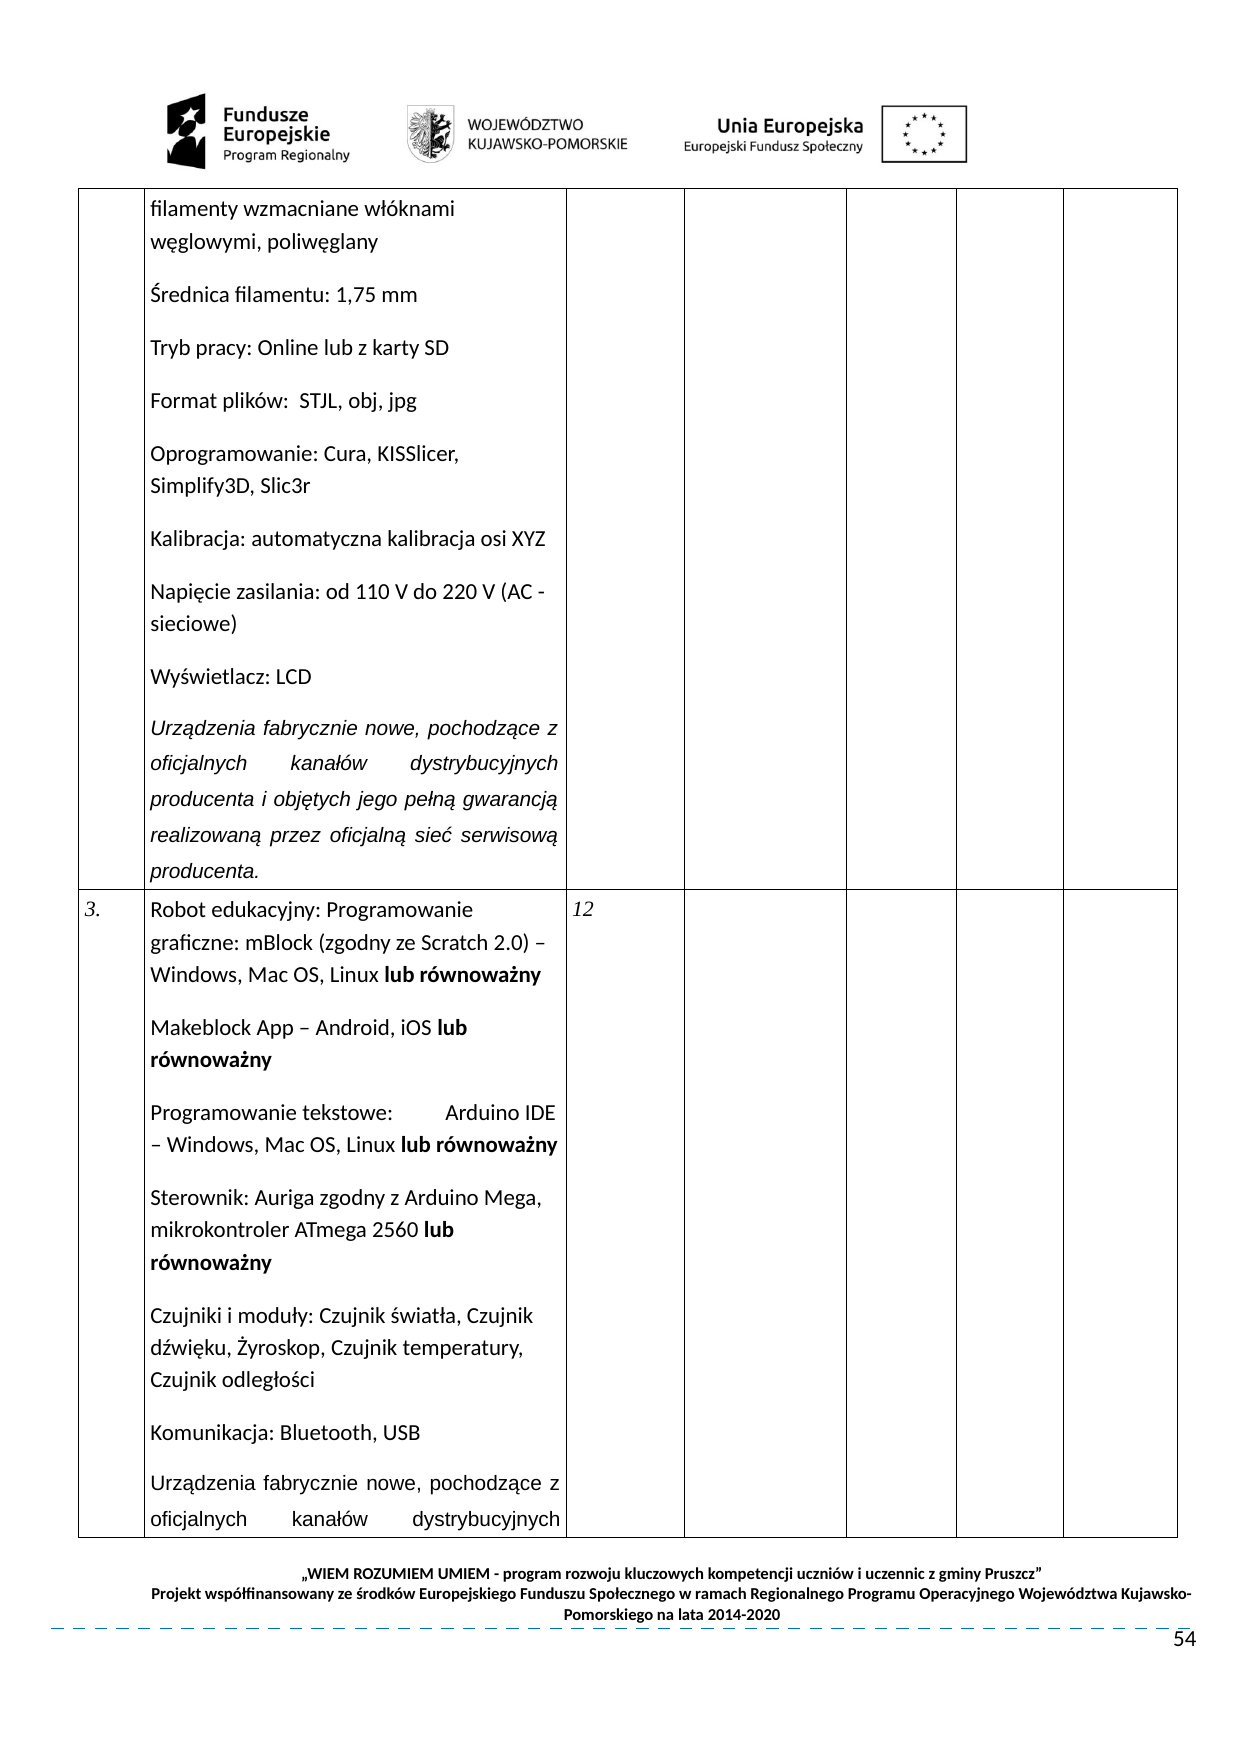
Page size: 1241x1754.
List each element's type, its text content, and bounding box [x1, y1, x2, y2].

table_cell [685, 189, 846, 889]
picture [148, 73, 986, 188]
table_cell 3. [79, 890, 144, 1537]
table_cell [1064, 189, 1177, 889]
table_cell [685, 890, 846, 1537]
table_cell filamenty wzmacniane włóknami węglowymi, poliwęglany Średnica filamentu: 1,75 mm Tryb pracy: Online lub z karty SD Format plików: STJL, obj, jpg Oprogramowanie: Cura, KISSlicer, Simplify3D, Slic3r Kalibracja: automatyczna kalibracja osi XYZ Napięcie zasilania: od 110 V do 220 V (AC - sieciowe) Wyświetlacz: LCD Urządzenia fabrycznie nowe, pochodzące z oficjalnych kanałów dystrybucyjnych producenta i objętych jego pełną gwarancją realizowaną przez oficjalną sieć serwisową producenta. [145, 189, 566, 889]
table_cell [567, 189, 684, 889]
table_cell Robot edukacyjny: Programowanie graficzne: mBlock (zgodny ze Scratch 2.0) – Windows, Mac OS, Linux lub równoważny Makeblock App – Android, iOS lub równoważny Programowanie tekstowe: Arduino IDE – Windows, Mac OS, Linux lub równoważny Sterownik: Auriga zgodny z Arduino Mega, mikrokontroler ATmega 2560 lub równoważny Czujniki i moduły: Czujnik światła, Czujnik dźwięku, Żyroskop, Czujnik temperatury, Czujnik odległości Komunikacja: Bluetooth, USB Urządzenia fabrycznie nowe, pochodzące z oficjalnych kanałów dystrybucyjnych [145, 890, 566, 1537]
table_cell [957, 890, 1063, 1537]
table_cell 12 [567, 890, 684, 1537]
table_cell [957, 189, 1063, 889]
table_cell [79, 189, 144, 889]
table_cell [847, 890, 956, 1537]
table_cell [847, 189, 956, 889]
table_cell [1064, 890, 1177, 1537]
